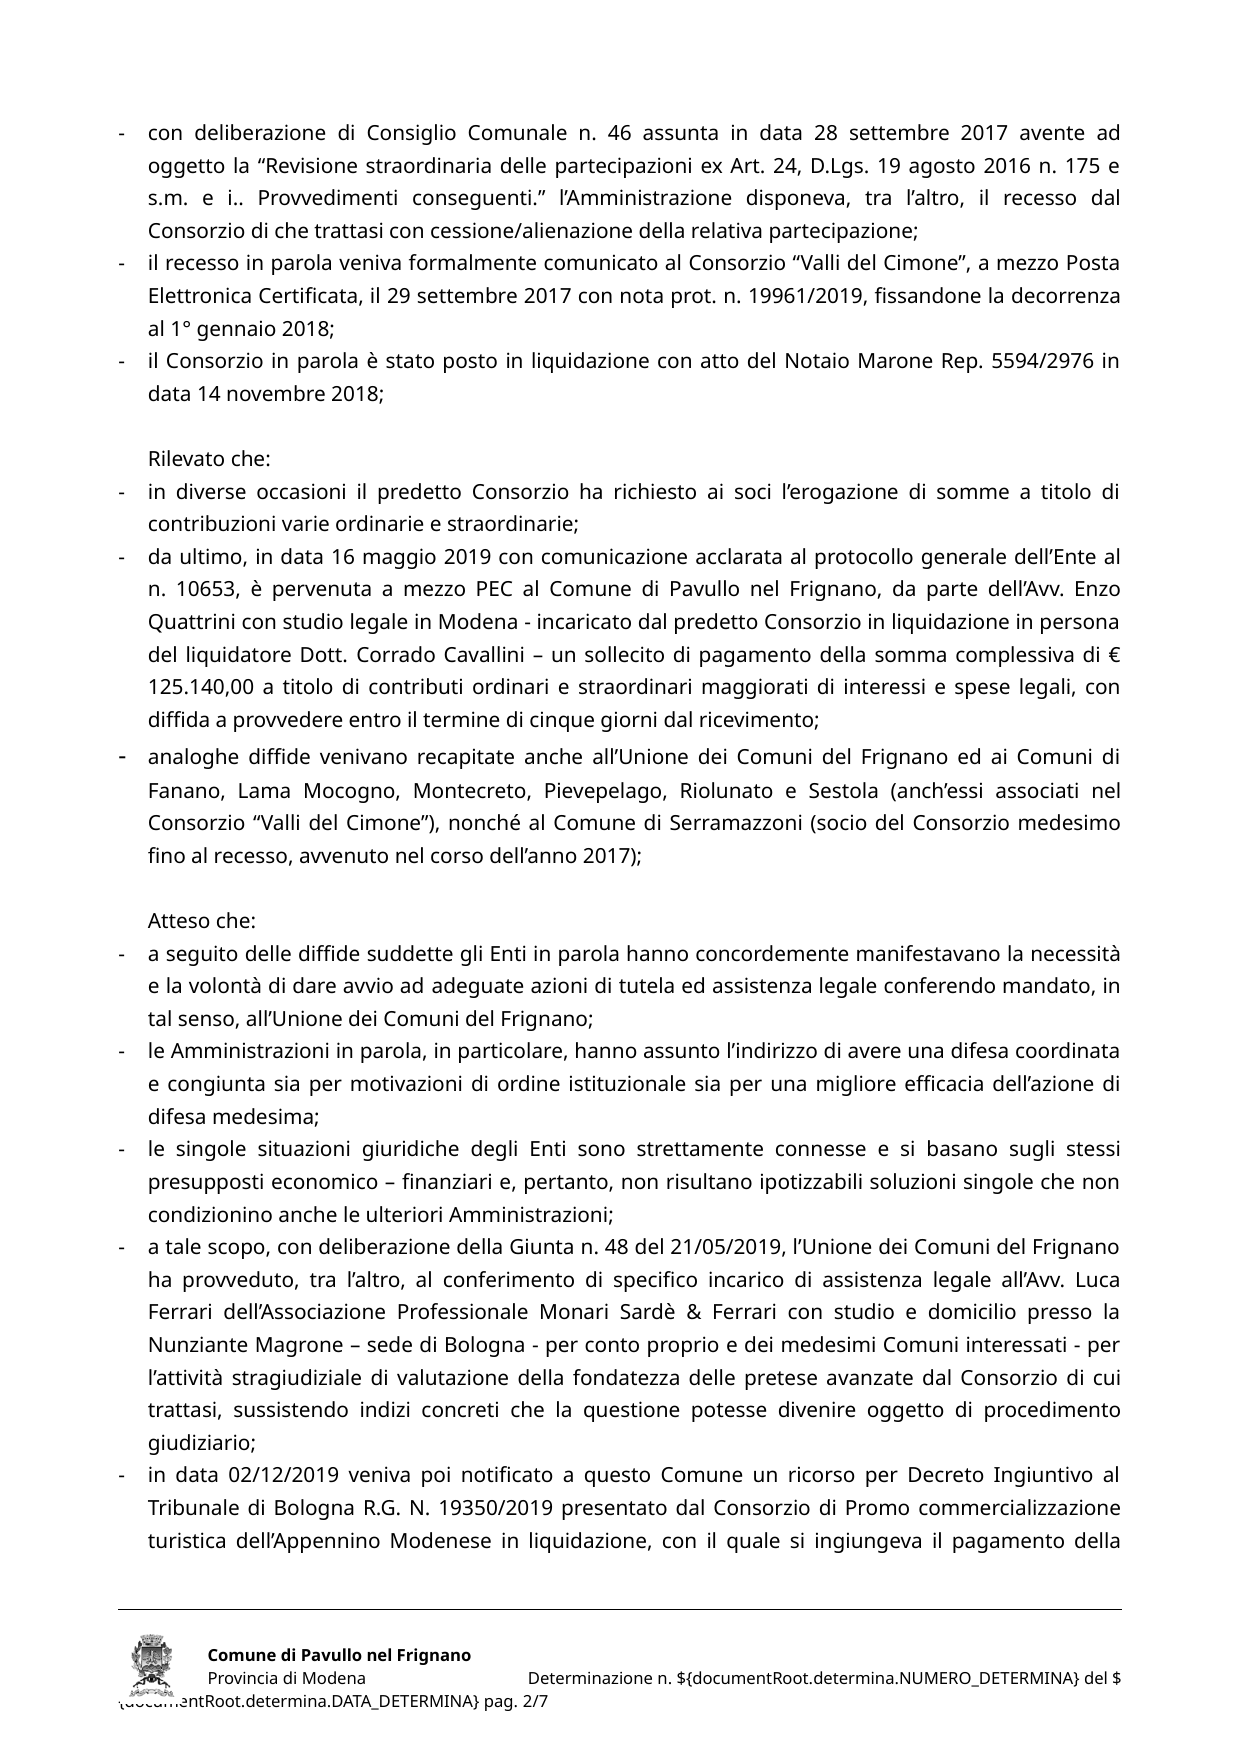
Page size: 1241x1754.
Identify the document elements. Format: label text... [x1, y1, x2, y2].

list a tale scopo, con deliberazione della Giunta n. 48 del 21/05/2019, l’Unione dei Comuni del Frignano ha provveduto, tra l’altro, al conferimento di specifico incarico di assistenza legale all’Avv. Luca Ferrari dell’Associazione Professionale Monari Sardè & Ferrari con studio e domicilio presso la Nunziante Magrone – sede di Bologna - per conto proprio e dei medesimi Comuni interessati - per l’attività stragiudiziale di valutazione della fondatezza delle pretese avanzate dal Consorzio di cui trattasi, sussistendo indizi concreti che la questione potesse divenire oggetto di procedimento giudiziario; [118, 1232, 1122, 1456]
list a seguito delle diffide suddette gli Enti in parola hanno concordemente manifestavano la necessità e la volontà di dare avvio ad adeguate azioni di tutela ed assistenza legale conferendo mandato, in tal senso, all’Unione dei Comuni del Frignano; [118, 939, 1122, 1032]
list da ultimo, in data 16 maggio 2019 con comunicazione acclarata al protocollo generale dell’Ente al n. 10653, è pervenuta a mezzo PEC al Comune di Pavullo nel Frignano, da parte dell’Avv. Enzo Quattrini con studio legale in Modena - incaricato dal predetto Consorzio in liquidazione in persona del liquidatore Dott. Corrado Cavallini – un sollecito di pagamento della somma complessiva di € 125.140,00 a titolo di contributi ordinari e straordinari maggiorati di interessi e spese legali, con diffida a provvedere entro il termine di cinque giorni dal ricevimento; [118, 542, 1122, 733]
list le Amministrazioni in parola, in particolare, hanno assunto l’indirizzo di avere una difesa coordinata e congiunta sia per motivazioni di ordine istituzionale sia per una migliore efficacia dell’azione di difesa medesima; [118, 1037, 1122, 1130]
list il recesso in parola veniva formalmente comunicato al Consorzio “Valli del Cimone”, a mezzo Posta Elettronica Certificata, il 29 settembre 2017 con nota prot. n. 19961/2019, fissandone la decorrenza al 1° gennaio 2018; [118, 248, 1122, 342]
picture [120, 1631, 183, 1704]
list le singole situazioni giuridiche degli Enti sono strettamente connesse e si basano sugli stessi presupposti economico – finanziari e, pertanto, non risultano ipotizzabili soluzioni singole che non condizionino anche le ulteriori Amministrazioni; [118, 1134, 1122, 1228]
list analoghe diffide venivano recapitate anche all’Unione dei Comuni del Frignano ed ai Comuni di Fanano, Lama Mocogno, Montecreto, Pievepelago, Riolunato e Sestola (anch’essi associati nel Consorzio “Valli del Cimone”), nonché al Comune di Serramazzoni (socio del Consorzio medesimo fino al recesso, avvenuto nel corso dell’anno 2017); [118, 738, 1122, 869]
text Rilevato che: [118, 444, 1122, 473]
list in data 02/12/2019 veniva poi notificato a questo Comune un ricorso per Decreto Ingiuntivo al Tribunale di Bologna R.G. N. 19350/2019 presentato dal Consorzio di Promo commercializzazione turistica dell’Appennino Modenese in liquidazione, con il quale si ingiungeva il pagamento della [118, 1461, 1122, 1554]
list con deliberazione di Consiglio Comunale n. 46 assunta in data 28 settembre 2017 avente ad oggetto la “Revisione straordinaria delle partecipazioni ex Art. 24, D.Lgs. 19 agosto 2016 n. 175 e s.m. e i.. Provvedimenti conseguenti.” l’Amministrazione disponeva, tra l’altro, il recesso dal Consorzio di che trattasi con cessione/alienazione della relativa partecipazione; [118, 118, 1122, 244]
list il Consorzio in parola è stato posto in liquidazione con atto del Notaio Marone Rep. 5594/2976 in data 14 novembre 2018; [118, 346, 1122, 407]
text Atteso che: [118, 906, 1122, 935]
list in diverse occasioni il predetto Consorzio ha richiesto ai soci l’erogazione di somme a titolo di contribuzioni varie ordinarie e straordinarie; [118, 477, 1122, 538]
